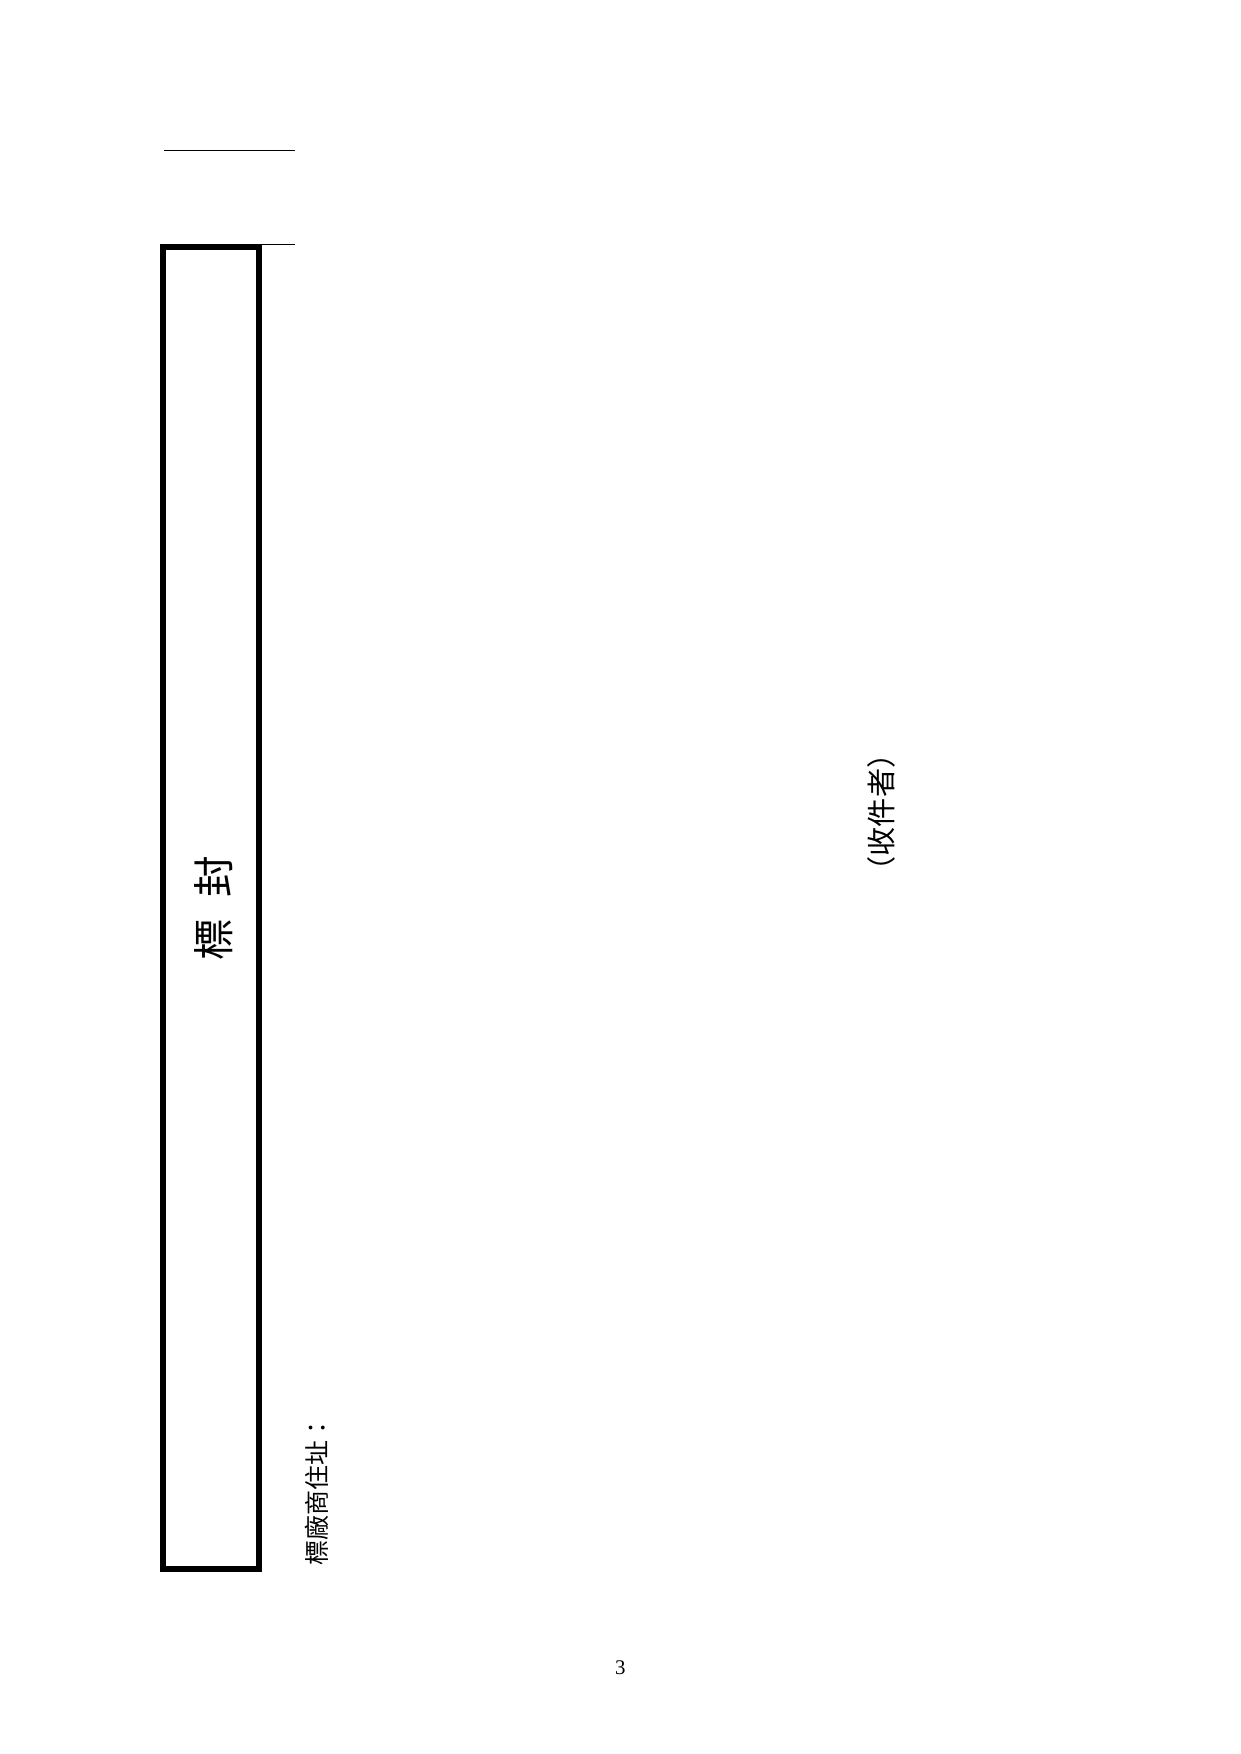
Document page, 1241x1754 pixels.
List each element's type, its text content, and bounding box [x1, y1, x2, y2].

table_cell （收件者） [745, 151, 1013, 1566]
table_header （寄件者） 投 標 廠 商 ： 投標廠商住址： 負 責 人 ： 電 話 ： ※請將放置標單、證件之信封由廠商自備。 ※本標封之封面紙請黏貼於自備標封上。 [295, 151, 744, 1566]
table_cell 標 封 [166, 250, 256, 1566]
table_cell [262, 245, 294, 1566]
table_cell [164, 151, 294, 244]
